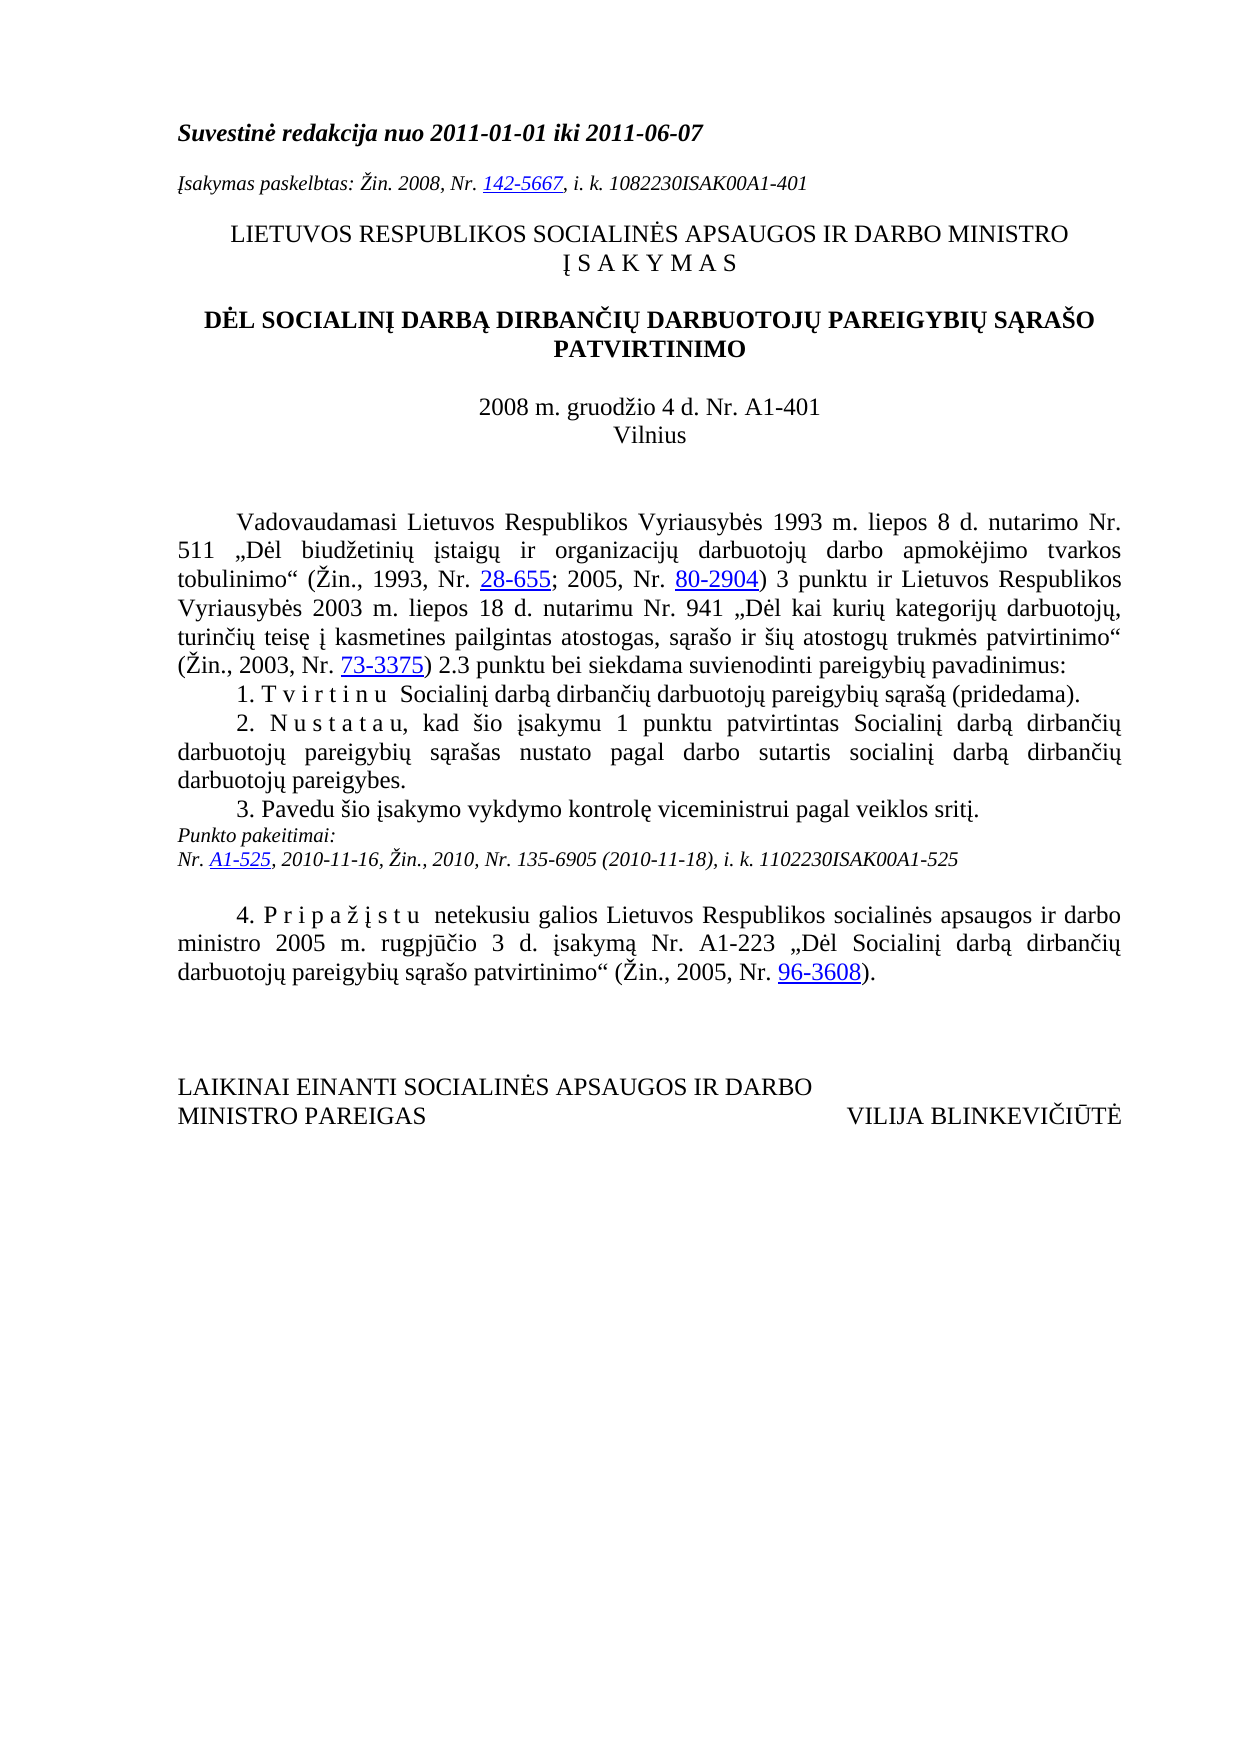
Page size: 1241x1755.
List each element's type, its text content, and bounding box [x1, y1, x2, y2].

text Įsakymas paskelbtas: Žin. 2008, Nr. 142-5667, i. k. 1082230ISAK00A1-401 [177, 171, 1122, 195]
text Vilnius [177, 420, 1122, 449]
text 1. Tvirtinu Socialinį darbą dirbančių darbuotojų pareigybių sąrašą (pridedama). [177, 679, 1122, 708]
text 4. Pripažįstu netekusiu galios Lietuvos Respublikos socialinės apsaugos ir darbo ministro 2005 m. rugpjūčio 3 d. įsakymą Nr. A1-223 „Dėl Socialinį darbą dirbančių darbuotojų pareigybių sąrašo patvirtinimo“ (Žin., 2005, Nr. 96-3608). [177, 900, 1122, 986]
text LAIKINAI EINANTI SOCIALINĖS APSAUGOS IR DARBO [177, 1072, 1122, 1101]
text ĮSAKYMAS [177, 248, 1122, 277]
text 2008 m. gruodžio 4 d. Nr. A1-401 [177, 392, 1122, 420]
text MINISTRO PAREIGAS VILIJA BLINKEVIČIŪTĖ [177, 1101, 1122, 1130]
text DĖL SOCIALINĮ DARBĄ DIRBANČIŲ DARBUOTOJŲ PAREIGYBIŲ SĄRAŠO PATVIRTINIMO [177, 305, 1122, 363]
text Nr. A1-525, 2010-11-16, Žin., 2010, Nr. 135-6905 (2010-11-18), i. k. 1102230ISAK00A1-525 [177, 847, 1122, 871]
text Punkto pakeitimai: [177, 823, 1122, 847]
text 3. Pavedu šio įsakymo vykdymo kontrolę viceministrui pagal veiklos sritį. [177, 794, 1122, 823]
text LIETUVOS RESPUBLIKOS SOCIALINĖS APSAUGOS IR DARBO MINISTRO [177, 219, 1122, 248]
text 2. Nustatau, kad šio įsakymu 1 punktu patvirtintas Socialinį darbą dirbančių darbuotojų pareigybių sąrašas nustato pagal darbo sutartis socialinį darbą dirbančių darbuotojų pareigybes. [177, 708, 1122, 794]
text Suvestinė redakcija nuo 2011-01-01 iki 2011-06-07 [177, 118, 1122, 147]
text Vadovaudamasi Lietuvos Respublikos Vyriausybės 1993 m. liepos 8 d. nutarimo Nr. 511 „Dėl biudžetinių įstaigų ir organizacijų darbuotojų darbo apmokėjimo tvarkos tobulinimo“ (Žin., 1993, Nr. 28-655; 2005, Nr. 80-2904) 3 punktu ir Lietuvos Respublikos Vyriausybės 2003 m. liepos 18 d. nutarimu Nr. 941 „Dėl kai kurių kategorijų darbuotojų, turinčių teisę į kasmetines pailgintas atostogas, sąrašo ir šių atostogų trukmės patvirtinimo“ (Žin., 2003, Nr. 73-3375) 2.3 punktu bei siekdama suvienodinti pareigybių pavadinimus: [177, 507, 1122, 679]
